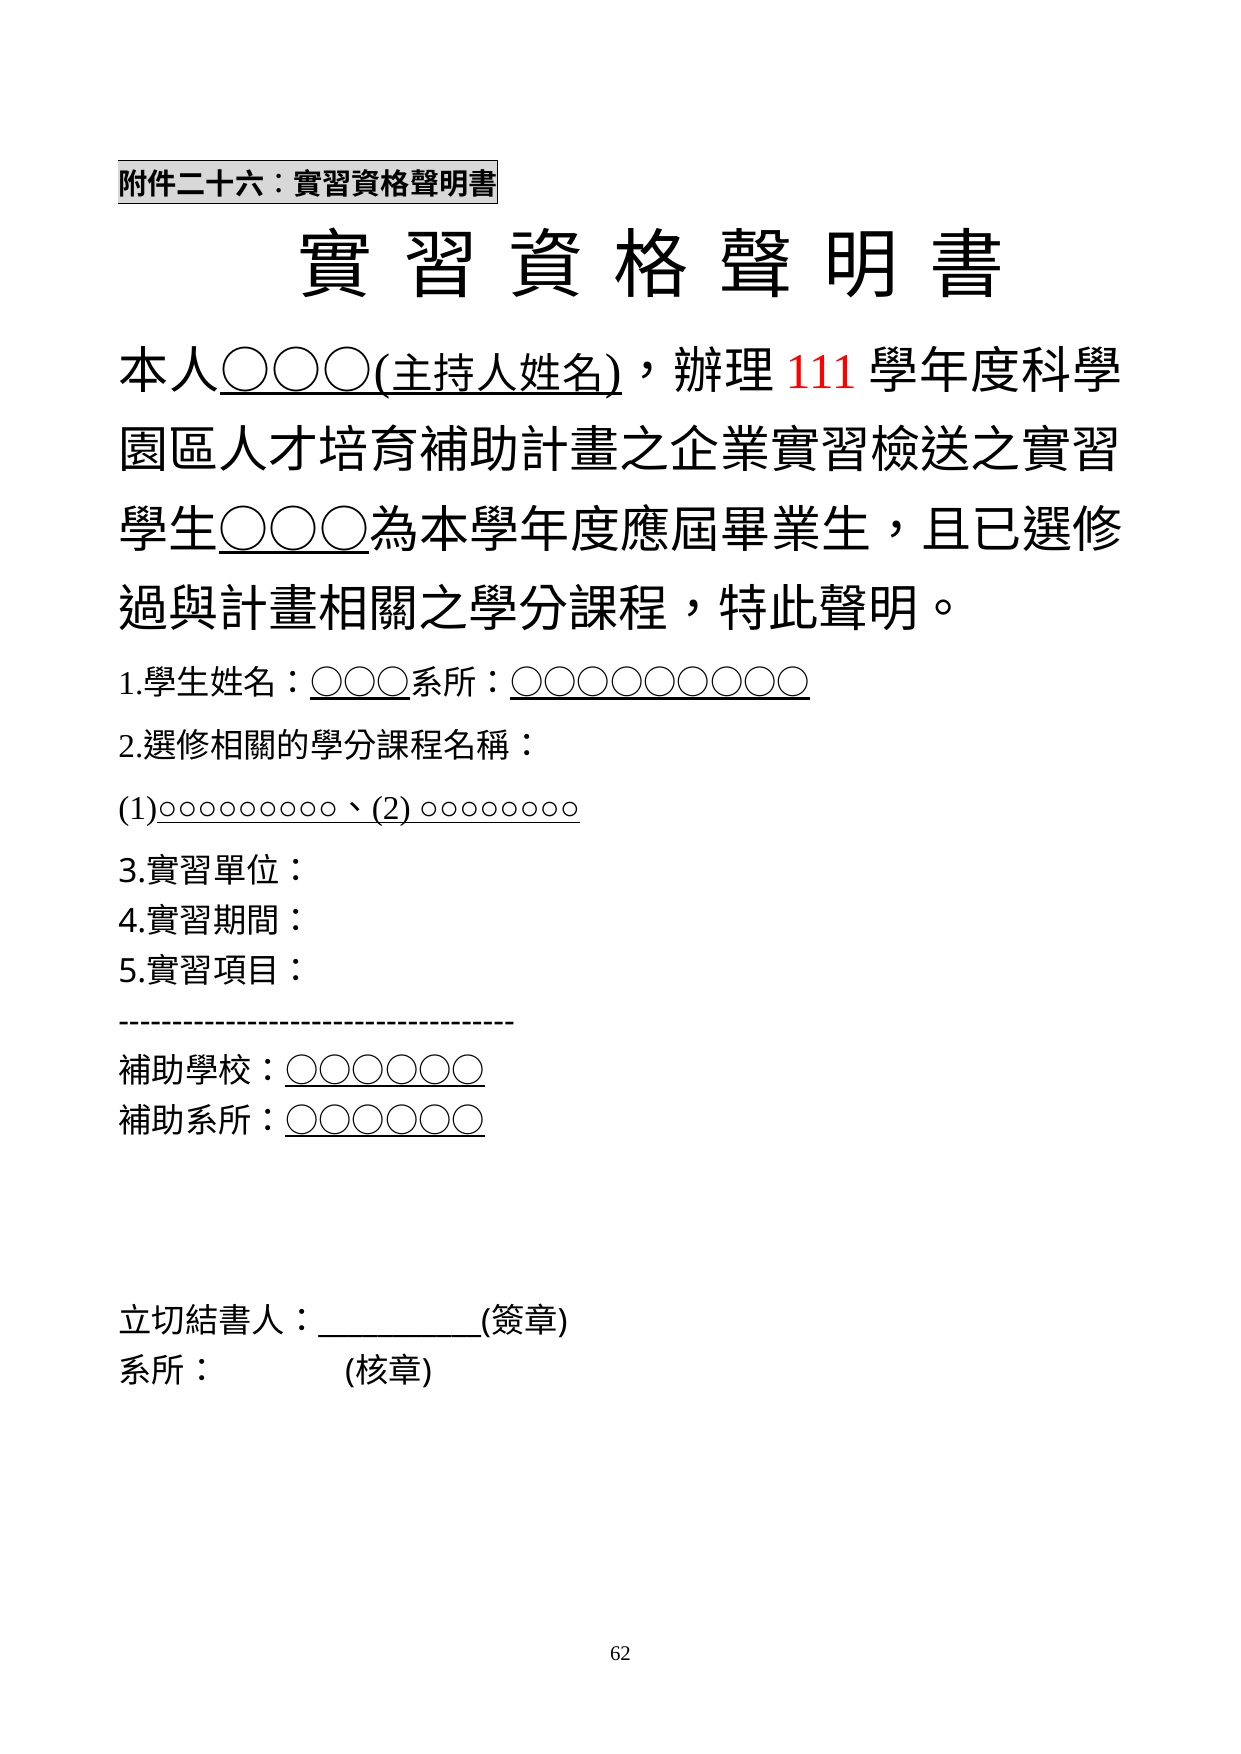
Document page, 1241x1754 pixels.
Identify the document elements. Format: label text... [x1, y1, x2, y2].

text 補助系所：○○○○○○ [118, 1092, 1122, 1142]
text 3.實習單位： [118, 842, 1122, 892]
text 本人○○○(主持人姓名)，辦理111學年度科學園區人才培育補助計畫之企業實習檢送之實習學生○○○為本學年度應屆畢業生，且已選修過與計畫相關之學分課程，特此聲明。 [118, 325, 1122, 642]
text 補助學校：○○○○○○ [118, 1042, 1122, 1092]
text 系所： (核章) [118, 1342, 1122, 1392]
text 立切結書人：___________(簽章) [118, 1292, 1122, 1342]
subtitle 附件二十六：實習資格聲明書 [118, 161, 497, 203]
subtitle [498, 160, 1122, 204]
text 5.實習項目： [118, 942, 1122, 992]
text (1)○○○○○○○○○、(2) ○○○○○○○○ [118, 779, 1090, 829]
text ------------------------------------- [118, 992, 1122, 1042]
text 實習資格聲明書 [118, 204, 1004, 313]
text 2.選修相關的學分課程名稱： [118, 717, 1090, 767]
text 4.實習期間： [118, 892, 1122, 942]
text 1.學生姓名：○○○系所：○○○○○○○○○ [118, 654, 1090, 704]
